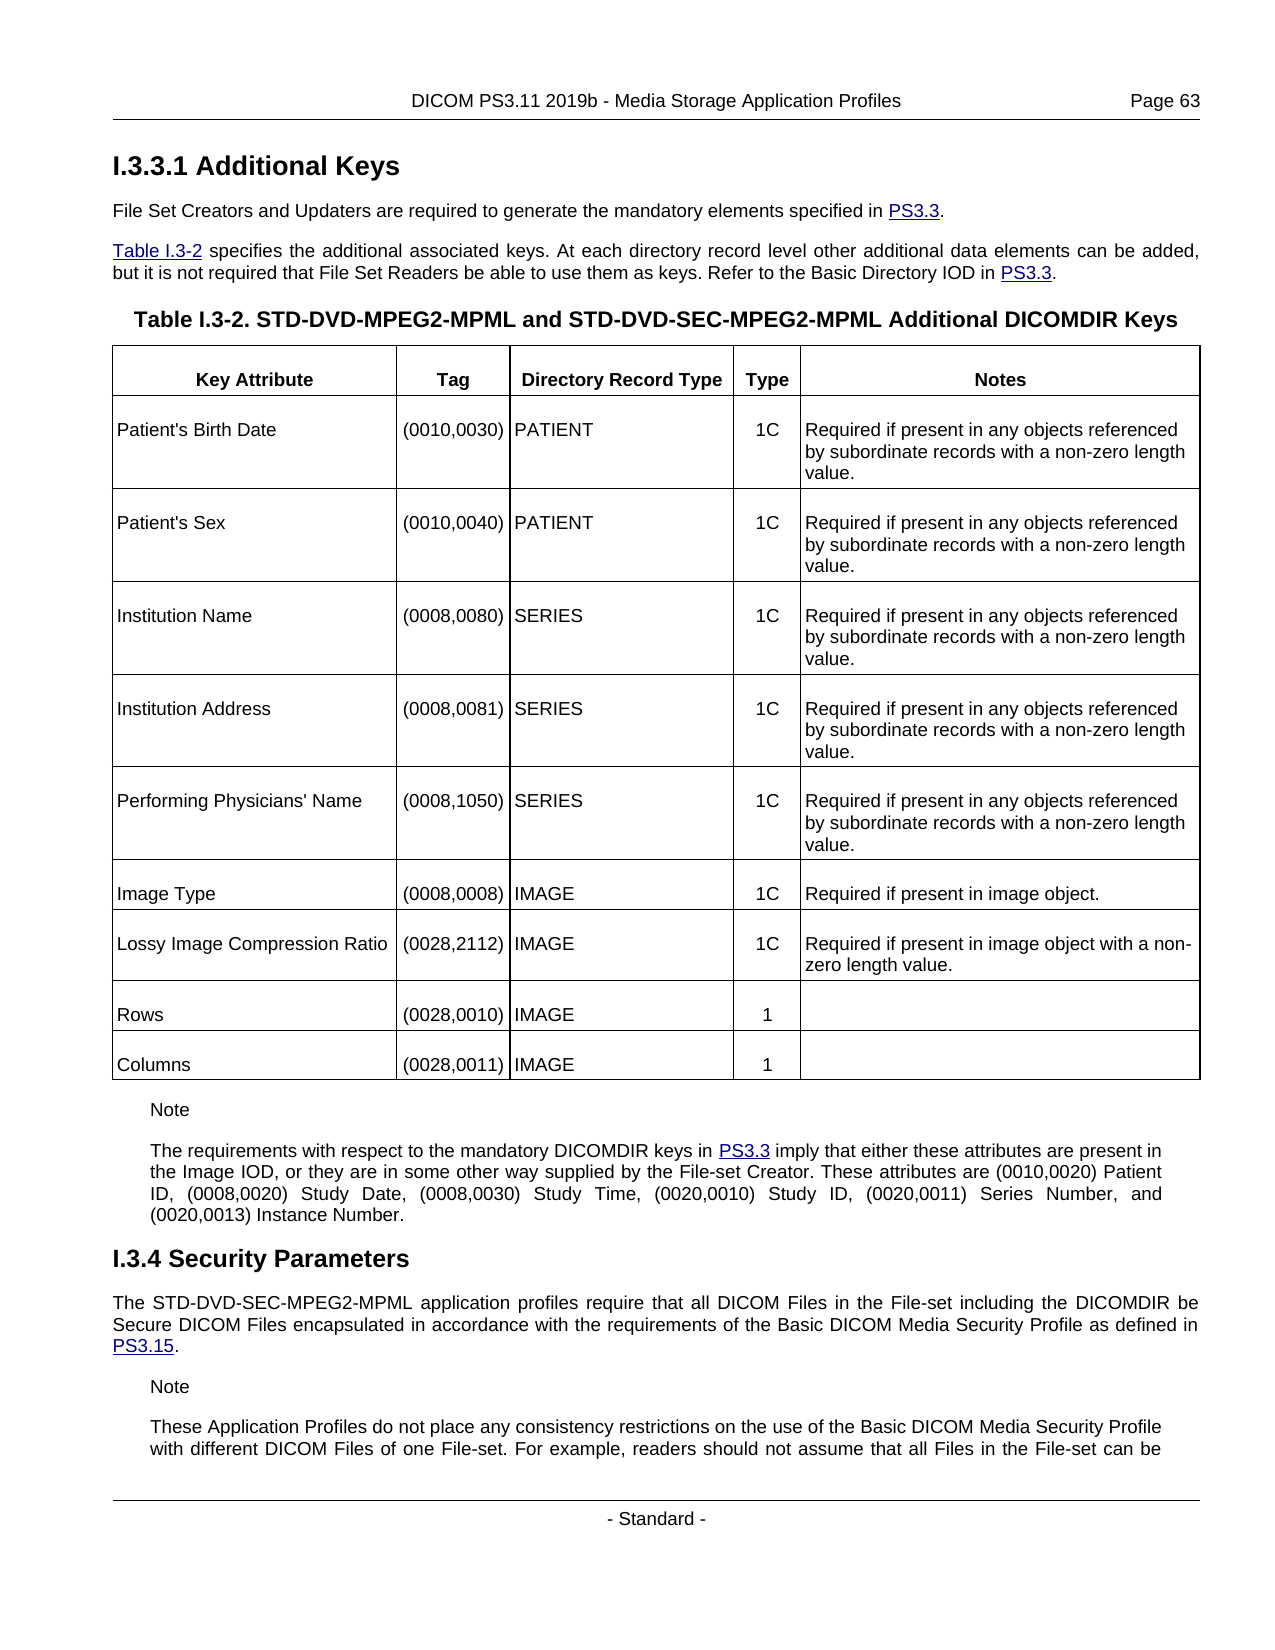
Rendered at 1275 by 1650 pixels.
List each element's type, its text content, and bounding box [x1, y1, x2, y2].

table_cell IMAGE [511, 1031, 733, 1079]
table_cell Columns [113, 1031, 396, 1079]
text Note [150, 1375, 1162, 1397]
table_cell IMAGE [511, 860, 733, 909]
table_header Notes [801, 346, 1199, 395]
table_header Key Attribute [113, 346, 396, 395]
table_cell (0010,0030) [397, 396, 509, 488]
table_cell Rows [113, 981, 396, 1030]
table_cell (0008,0081) [397, 675, 509, 766]
table_cell Performing Physicians' Name [113, 767, 396, 859]
text The requirements with respect to the mandatory DICOMDIR keys in PS3.3 imply that either these attributes are present in the Image IOD, or they are in some other way supplied by the File-set Creator. These attributes are (0010,0020) Patient ID, (0008,0020) Study Date, (0008,0030) Study Time, (0020,0010) Study ID, (0020,0011) Series Number, and (0020,0013) Instance Number. [150, 1139, 1162, 1226]
table_header Type [734, 346, 800, 395]
table_cell (0008,0008) [397, 860, 509, 909]
text I.3.4 Security Parameters [112, 1244, 1200, 1273]
table_cell SERIES [511, 767, 733, 859]
table_cell Patient's Sex [113, 489, 396, 581]
table_cell Required if present in any objects referenced by subordinate records with a non-zero length value. [801, 675, 1199, 766]
table_cell IMAGE [511, 910, 733, 980]
table_cell Required if present in image object. [801, 860, 1199, 909]
text I.3.3.1 Additional Keys [112, 150, 1200, 181]
table_cell 1C [734, 675, 800, 766]
table_cell [801, 981, 1199, 1030]
table_cell Required if present in image object with a non-zero length value. [801, 910, 1199, 980]
text Table I.3-2 specifies the additional associated keys. At each directory record level other additional data elements can be added, but it is not required that File Set Readers be able to use them as keys. Refer to the Basic Directory IOD in PS3.3. [112, 240, 1200, 283]
table_cell 1 [734, 981, 800, 1030]
table_cell PATIENT [511, 396, 733, 488]
table_cell (0008,1050) [397, 767, 509, 859]
table_cell Required if present in any objects referenced by subordinate records with a non-zero length value. [801, 489, 1199, 581]
table_cell Image Type [113, 860, 396, 909]
table_cell Institution Name [113, 582, 396, 673]
table_cell Patient's Birth Date [113, 396, 396, 488]
text Table I.3-2. STD-DVD-MPEG2-MPML and STD-DVD-SEC-MPEG2-MPML Additional DICOMDIR Keys [112, 306, 1200, 332]
table_header Directory Record Type [511, 346, 733, 395]
table_cell 1C [734, 489, 800, 581]
table_cell Institution Address [113, 675, 396, 766]
table_cell 1C [734, 767, 800, 859]
table_cell Required if present in any objects referenced by subordinate records with a non-zero length value. [801, 396, 1199, 488]
table_header Tag [397, 346, 509, 395]
text Note [150, 1099, 1162, 1121]
table_cell IMAGE [511, 981, 733, 1030]
table_cell 1C [734, 396, 800, 488]
table_cell 1C [734, 910, 800, 980]
table_cell Required if present in any objects referenced by subordinate records with a non-zero length value. [801, 767, 1199, 859]
text These Application Profiles do not place any consistency restrictions on the use of the Basic DICOM Media Security Profile with different DICOM Files of one File-set. For example, readers should not assume that all Files in the File-set can be [150, 1416, 1162, 1459]
table_cell Lossy Image Compression Ratio [113, 910, 396, 980]
table_cell [801, 1031, 1199, 1079]
table_cell (0008,0080) [397, 582, 509, 673]
text The STD-DVD-SEC-MPEG2-MPML application profiles require that all DICOM Files in the File-set including the DICOMDIR be Secure DICOM Files encapsulated in accordance with the requirements of the Basic DICOM Media Security Profile as defined in PS3.15. [112, 1292, 1200, 1357]
table_cell Required if present in any objects referenced by subordinate records with a non-zero length value. [801, 582, 1199, 673]
table_cell 1C [734, 582, 800, 673]
table_cell SERIES [511, 582, 733, 673]
table_cell PATIENT [511, 489, 733, 581]
table_cell (0028,0011) [397, 1031, 509, 1079]
table_cell (0010,0040) [397, 489, 509, 581]
table_cell 1C [734, 860, 800, 909]
table_cell SERIES [511, 675, 733, 766]
table_cell (0028,2112) [397, 910, 509, 980]
table_cell 1 [734, 1031, 800, 1079]
text File Set Creators and Updaters are required to generate the mandatory elements specified in PS3.3. [112, 200, 1200, 222]
table_cell (0028,0010) [397, 981, 509, 1030]
